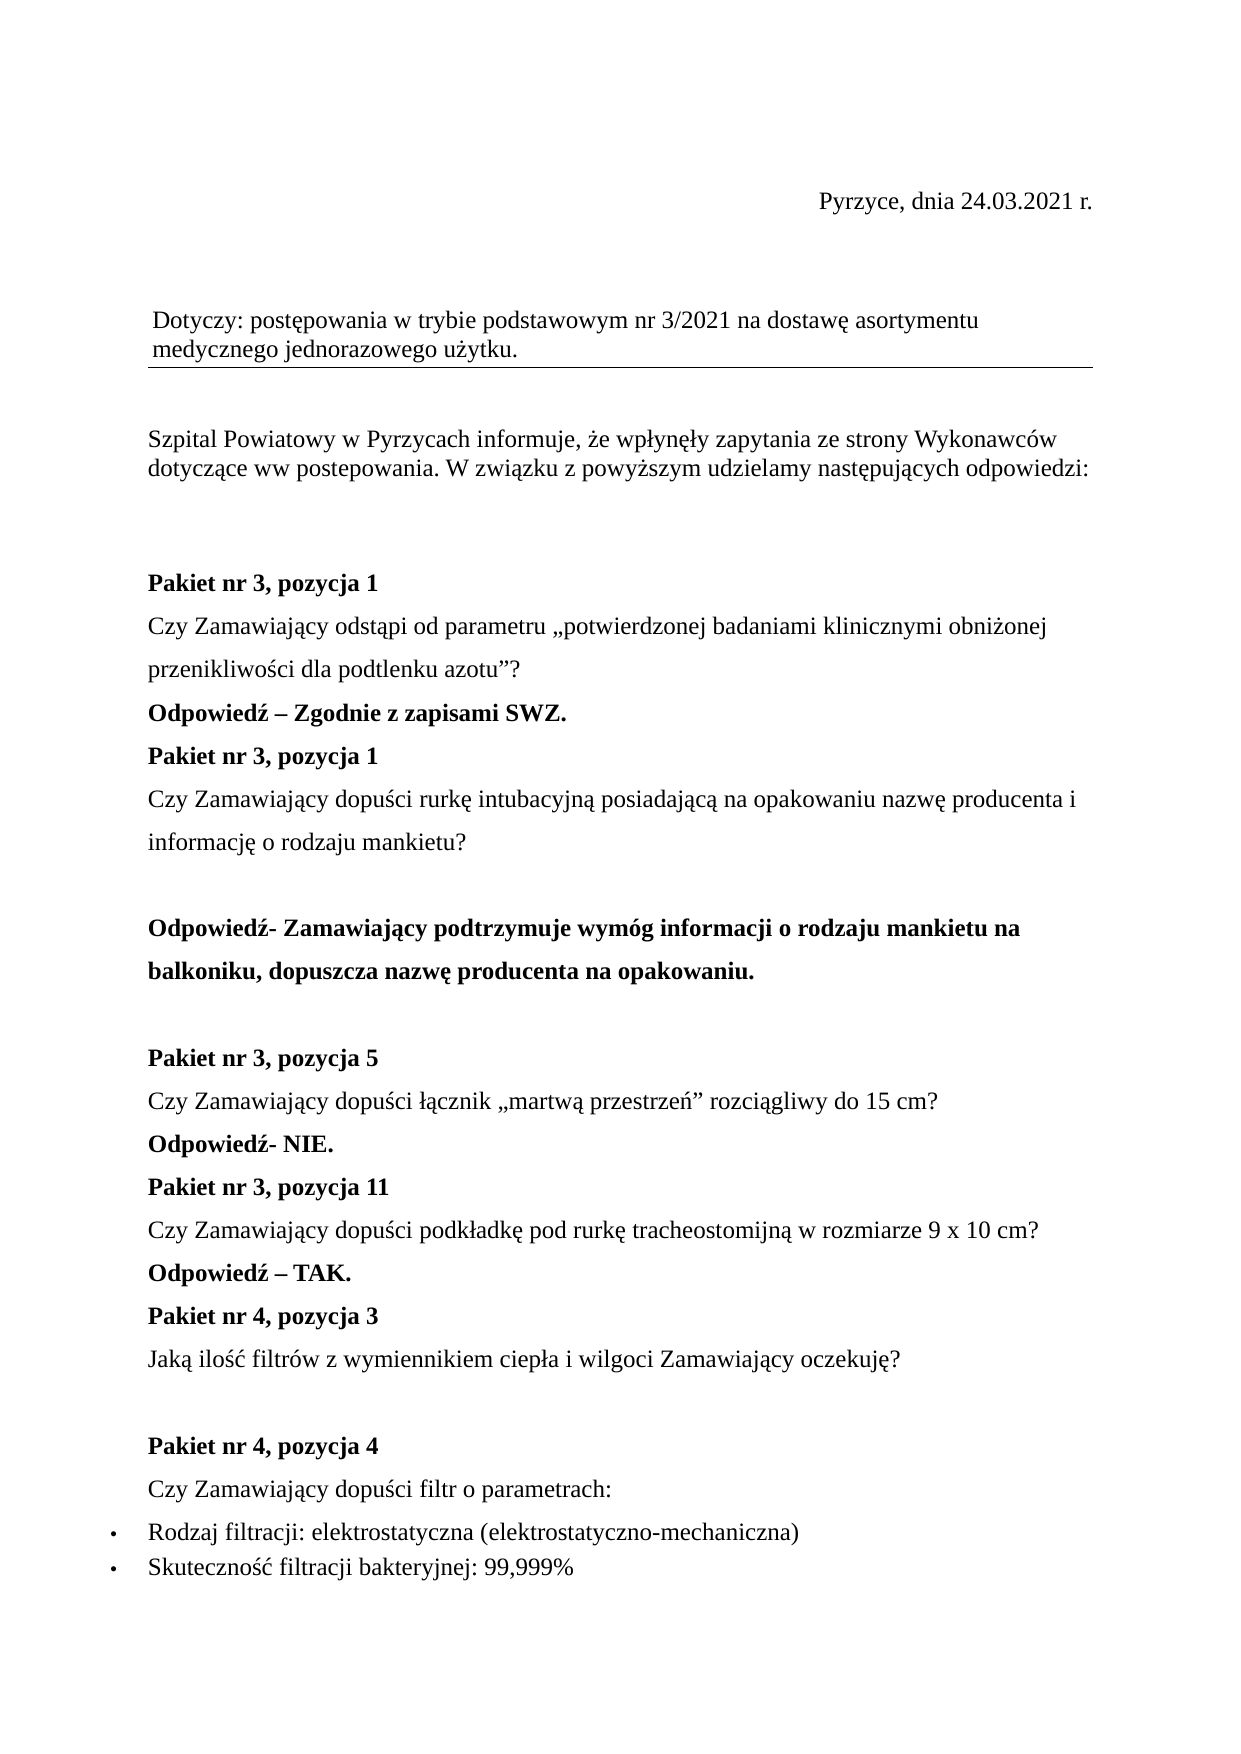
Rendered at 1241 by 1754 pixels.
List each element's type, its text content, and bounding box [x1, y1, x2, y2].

text Szpital Powiatowy w Pyrzycach informuje, że wpłynęły zapytania ze strony Wykonawców dotyczące ww postepowania. W związku z powyższym udzielamy następujących odpowiedzi: [148, 424, 1093, 482]
text Czy Zamawiający dopuści rurkę intubacyjną posiadającą na opakowaniu nazwę producenta i informację o rodzaju mankietu? [148, 784, 1093, 856]
text Odpowiedź- Zamawiający podtrzymuje wymóg informacji o rodzaju mankietu na balkoniku, dopuszcza nazwę producenta na opakowaniu. [148, 913, 1093, 985]
text Czy Zamawiający dopuści podkładkę pod rurkę tracheostomijną w rozmiarze 9 x 10 cm? [148, 1215, 1093, 1244]
text Dotyczy: postępowania w trybie podstawowym nr 3/2021 na dostawę asortymentu medycznego jednorazowego użytku. [148, 301, 1093, 367]
text Odpowiedź – TAK. [148, 1258, 1093, 1287]
text Jaką ilość filtrów z wymiennikiem ciepła i wilgoci Zamawiający oczekuję? [148, 1344, 1093, 1373]
text Pakiet nr 4, pozycja 4 [148, 1431, 1093, 1459]
text Czy Zamawiający odstąpi od parametru „potwierdzonej badaniami klinicznymi obniżonej przenikliwości dla podtlenku azotu”? [148, 611, 1093, 683]
list Rodzaj filtracji: elektrostatyczna (elektrostatyczno-mechaniczna) [110, 1517, 1093, 1546]
text Pakiet nr 3, pozycja 1 [148, 741, 1093, 769]
text Pakiet nr 3, pozycja 5 [148, 1043, 1093, 1071]
text Odpowiedź- NIE. [148, 1129, 1093, 1158]
text Czy Zamawiający dopuści łącznik „martwą przestrzeń” rozciągliwy do 15 cm? [148, 1086, 1093, 1114]
text Odpowiedź – Zgodnie z zapisami SWZ. [148, 698, 1093, 726]
text Pakiet nr 3, pozycja 1 [148, 568, 1093, 597]
text Pakiet nr 4, pozycja 3 [148, 1301, 1093, 1330]
list Skuteczność filtracji bakteryjnej: 99,999% [110, 1552, 1093, 1581]
text Pakiet nr 3, pozycja 11 [148, 1172, 1093, 1201]
text Pyrzyce, dnia 24.03.2021 r. [148, 186, 1093, 214]
text Czy Zamawiający dopuści filtr o parametrach: [148, 1474, 1093, 1503]
